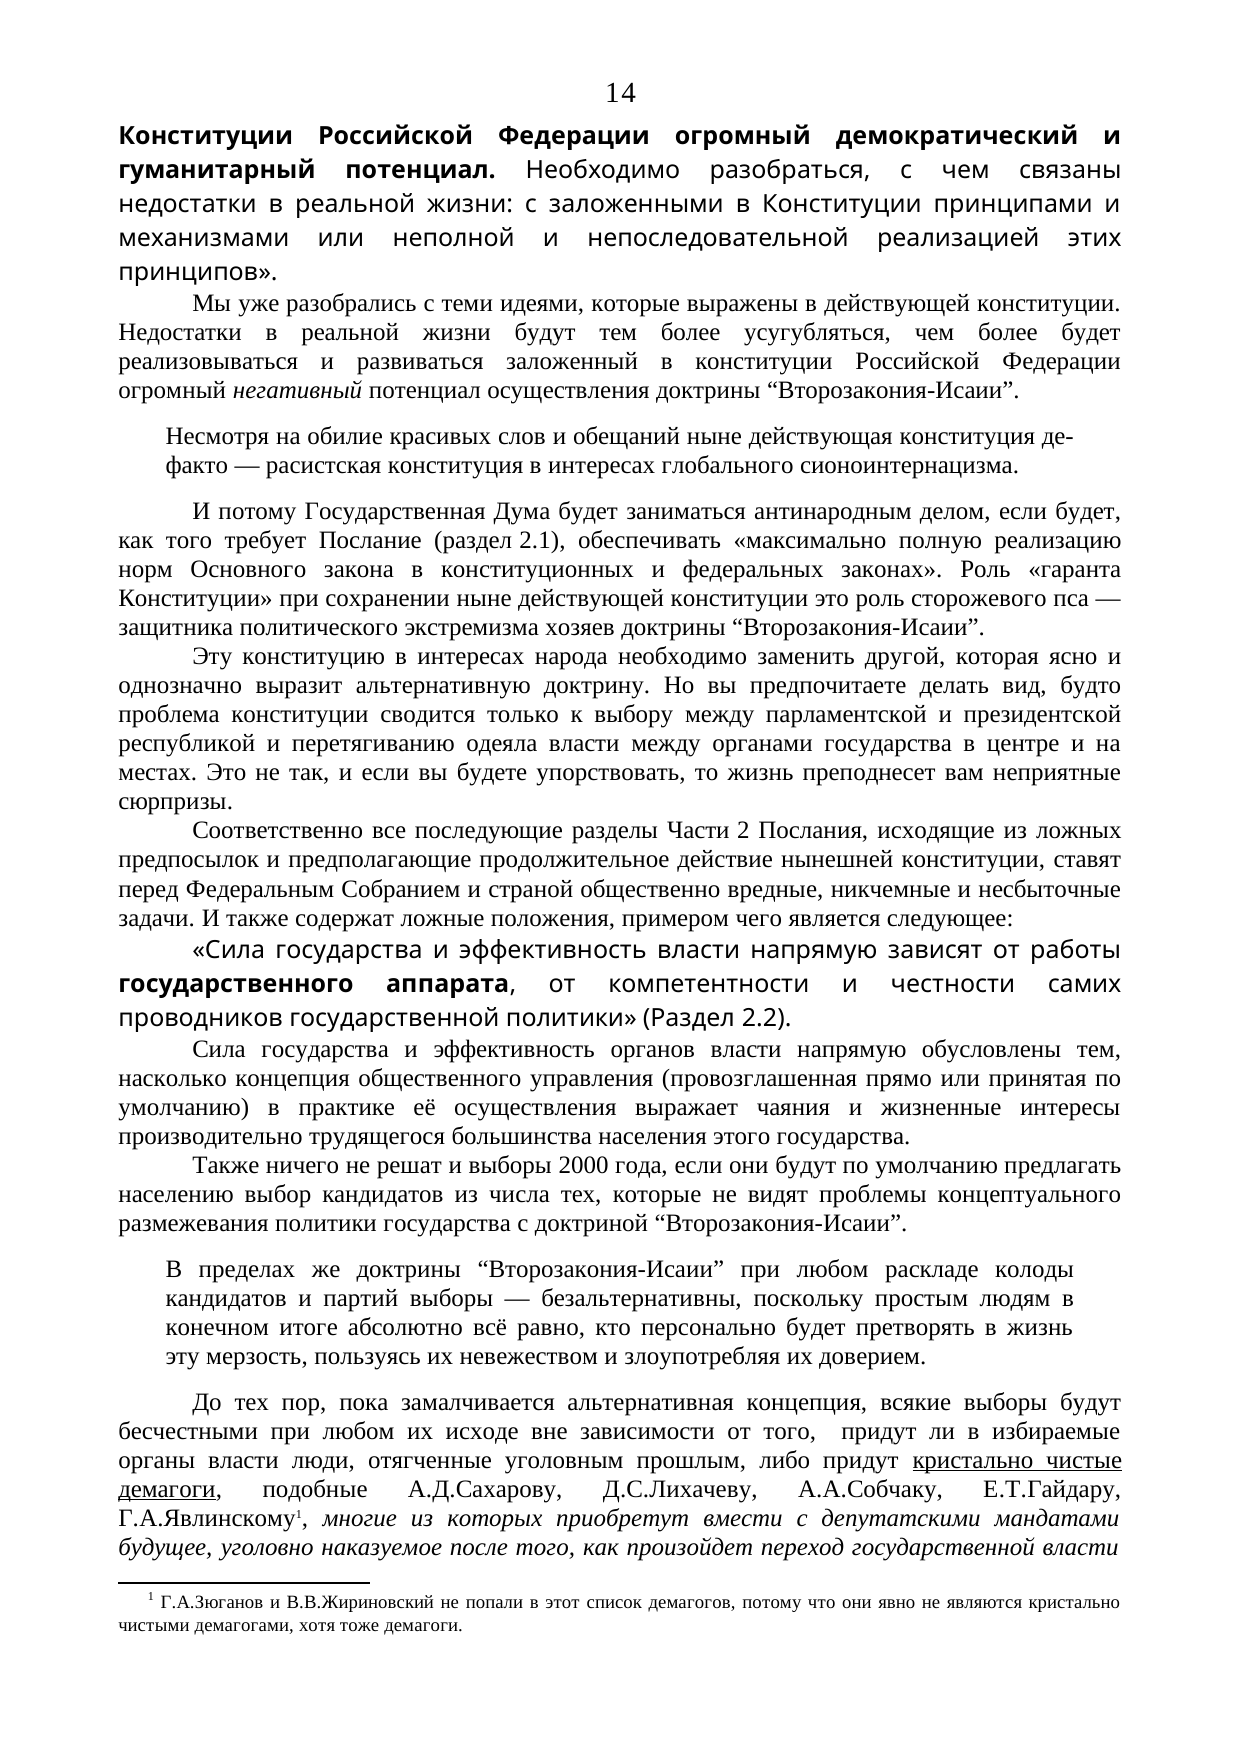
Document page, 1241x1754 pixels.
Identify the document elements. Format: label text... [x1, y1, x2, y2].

text Г.А.Зюганов и В.В.Жириновский не попали в этот список демагогов, потому что они явно не являются кристально чистыми демагогами, хотя тоже демагоги. [118, 1589, 1122, 1635]
text И потому Государственная Дума будет заниматься антинародным делом, если будет, как того требует Послание (раздел 2.1), обеспечивать «максимально полную реализацию норм Основного закона в конституционных и федеральных законах». Роль «гаранта Конституции» при сохранении ныне действующей конституции это роль сторожевого пса — защитника политического экстремизма хозяев доктрины “Второзакония-Исаии”. [118, 496, 1122, 641]
text Эту конституцию в интересах народа необходимо заменить другой, которая ясно и однозначно выразит альтернативную доктрину. Но вы предпочитаете делать вид, будто проблема конституции сводится только к выбору между парламентской и президентской республикой и перетягиванию одеяла власти между органами государства в центре и на местах. Это не так, и если вы будете упорствовать, то жизнь преподнесет вам неприятные сюрпризы. [118, 641, 1122, 815]
text Мы уже разобрались с теми идеями, которые выражены в действующей конституции. Недостатки в реальной жизни будут тем более усугубляться, чем более будет реализовываться и развиваться заложенный в конституции Российской Федерации огромный негативный потенциал осуществления доктрины “Второзакония-Исаии”. [118, 288, 1122, 404]
text «Сила государства и эффективность власти напрямую зависят от работы государственного аппарата, от компетентности и честности самих проводников государственной политики» (Раздел 2.2). [118, 932, 1122, 1033]
text Сила государства и эффективность органов власти напрямую обусловлены тем, насколько концепция общественного управления (провозглашенная прямо или принятая по умолчанию) в практике её осуществления выражает чаяния и жизненные интересы производительно трудящегося большинства населения этого государства. [118, 1033, 1122, 1150]
text Конституции Российской Федерации огромный демократический и гуманитарный потенциал. Необходимо разобраться, с чем связаны недостатки в реальной жизни: с заложенными в Конституции принципами и механизмами или неполной и непоследовательной реализацией этих принципов». [118, 118, 1122, 288]
text Также ничего не решат и выборы 2000 года, если они будут по умолчанию предлагать населению выбор кандидатов из числа тех, которые не видят проблемы концептуального размежевания политики государства с доктриной “Второзакония-Исаии”. [118, 1150, 1122, 1237]
text Несмотря на обилие красивых слов и обещаний ныне действующая конституция де-факто — расистская конституция в интересах глобального сионоинтернацизма. [165, 421, 1075, 479]
text В пределах же доктрины “Второзакония-Исаии” при любом раскладе колоды кандидатов и партий выборы — безальтернативны, поскольку простым людям в конечном итоге абсолютно всё равно, кто персонально будет претворять в жизнь эту мерзость, пользуясь их невежеством и злоупотребляя их доверием. [165, 1253, 1075, 1370]
text Соответственно все последующие разделы Части 2 Послания, исходящие из ложных предпосылок и предполагающие продолжительное действие нынешней конституции, ставят перед Федеральным Собранием и страной общественно вредные, никчемные и несбыточные задачи. И также содержат ложные положения, примером чего является следующее: [118, 815, 1122, 932]
text До тех пор, пока замалчивается альтернативная концепция, всякие выборы будут бесчестными при любом их исходе вне зависимости от того, придут ли в избираемые органы власти люди, отягченные уголовным прошлым, либо придут кристально чистые демагоги, подобные А.Д.Сахарову, Д.С.Лихачеву, А.А.Собчаку, Е.Т.Гайдару, Г.А.Явлинскому, многие из которых приобретут вмести с депутатскими мандатами будущее, уголовно наказуемое после того, как произойдет переход государственной власти [118, 1386, 1122, 1561]
